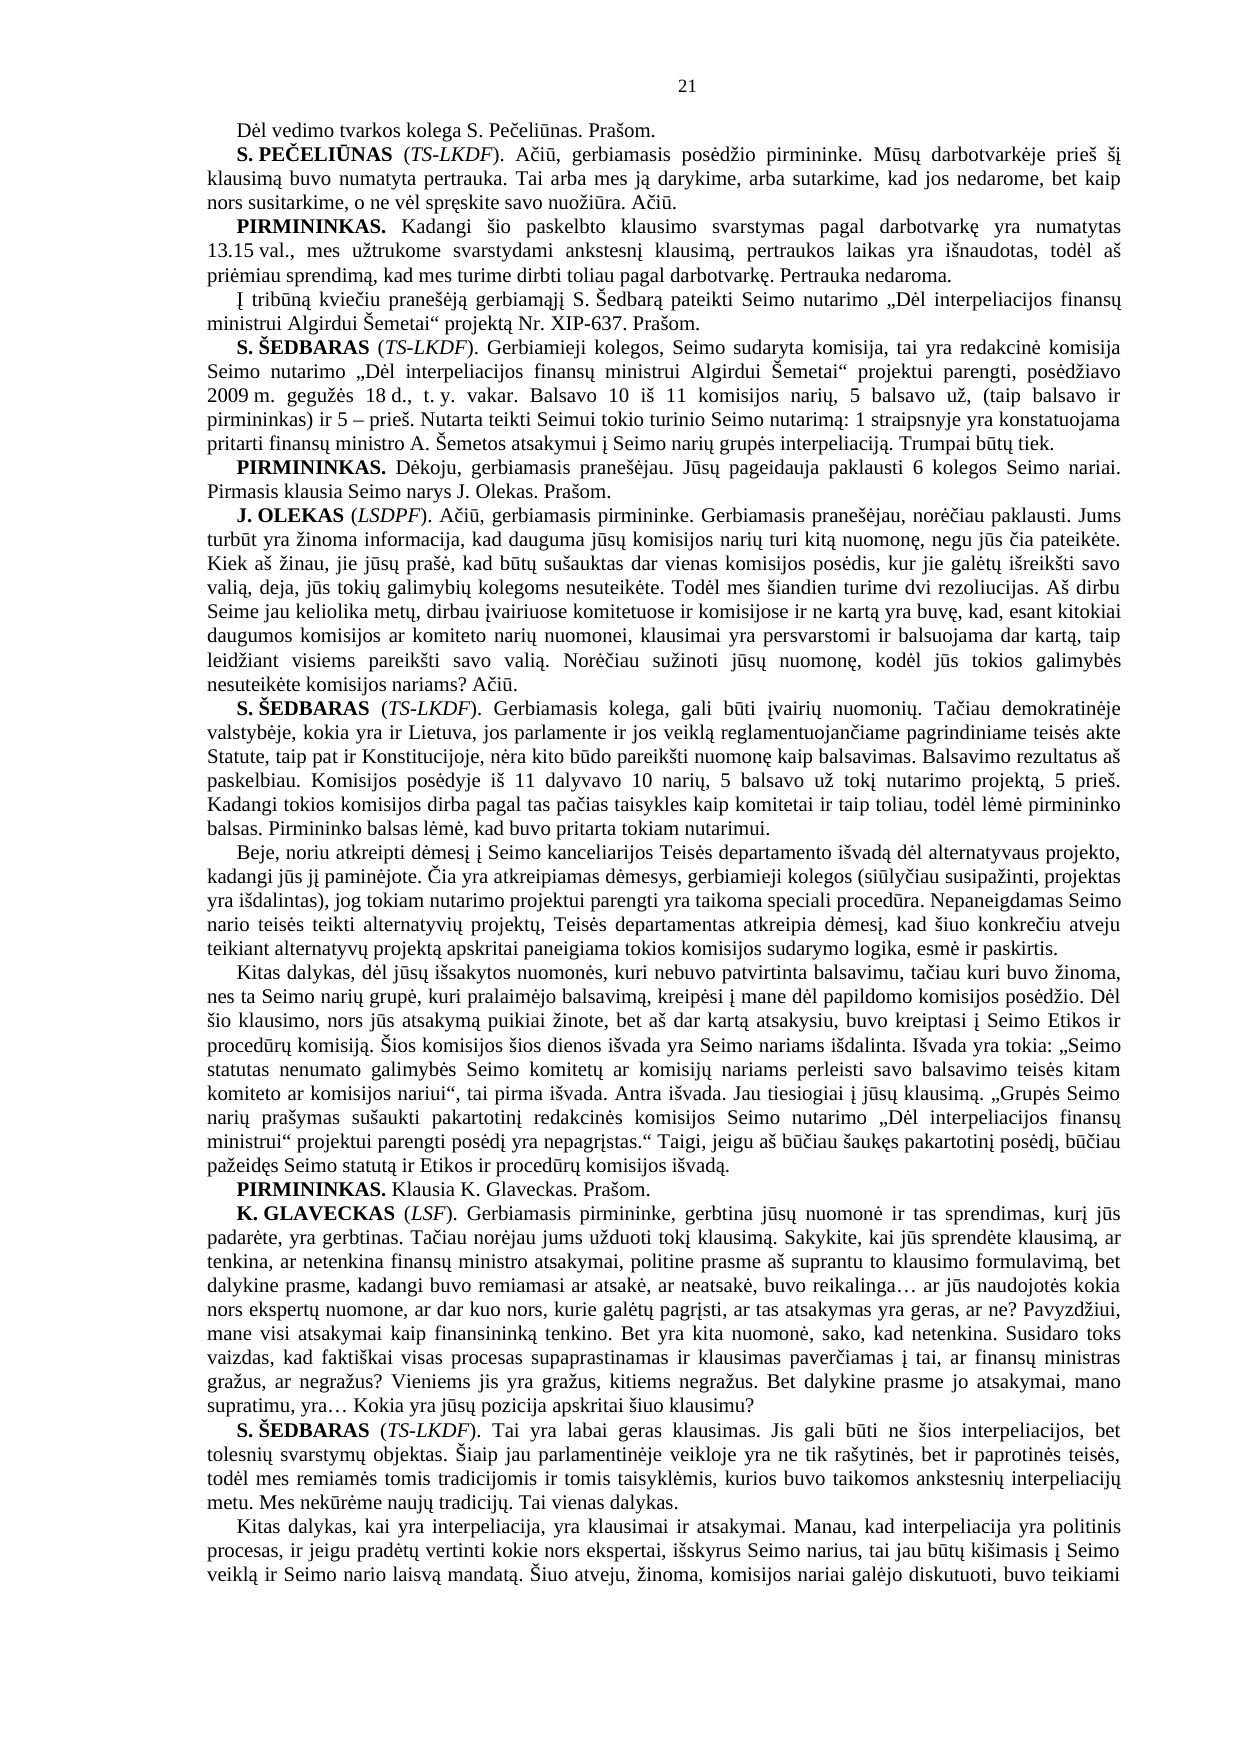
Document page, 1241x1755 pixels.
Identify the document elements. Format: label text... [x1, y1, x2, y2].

text Kitas dalykas, dėl jūsų išsakytos nuomonės, kuri nebuvo patvirtinta balsavimu, tačiau kuri buvo žinoma, nes ta Seimo narių grupė, kuri pralaimėjo balsavimą, kreipėsi į mane dėl papildomo komisijos posėdžio. Dėl šio klausimo, nors jūs atsakymą puikiai žinote, bet aš dar kartą atsakysiu, buvo kreiptasi į Seimo Etikos ir procedūrų komisiją. Šios komisijos šios dienos išvada yra Seimo nariams išdalinta. Išvada yra tokia: „Seimo statutas nenumato galimybės Seimo komitetų ar komisijų nariams perleisti savo balsavimo teisės kitam komiteto ar komisijos nariui“, tai pirma išvada. Antra išvada. Jau tiesiogiai į jūsų klausimą. „Grupės Seimo narių prašymas sušaukti pakartotinį redakcinės komisijos Seimo nutarimo „Dėl interpeliacijos finansų ministrui“ projektui parengti posėdį yra nepagrįstas.“ Taigi, jeigu aš būčiau šaukęs pakartotinį posėdį, būčiau pažeidęs Seimo statutą ir Etikos ir procedūrų komisijos išvadą. [207, 960, 1122, 1177]
text Dėl vedimo tvarkos kolega S. Pečeliūnas. Prašom. [207, 118, 1122, 142]
text S. ŠEDBARAS (TS-LKDF). Gerbiamieji kolegos, Seimo sudaryta komisija, tai yra redakcinė komisija Seimo nutarimo „Dėl interpeliacijos finansų ministrui Algirdui Šemetai“ projektui parengti, posėdžiavo 2009 m. gegužės 18 d., t. y. vakar. Balsavo 10 iš 11 komisijos narių, 5 balsavo už, (taip balsavo ir pirmininkas) ir 5 – prieš. Nutarta teikti Seimui tokio turinio Seimo nutarimą: 1 straipsnyje yra konstatuojama pritarti finansų ministro A. Šemetos atsakymui į Seimo narių grupės interpeliaciją. Trumpai būtų tiek. [207, 335, 1122, 455]
text PIRMININKAS. Klausia K. Glaveckas. Prašom. [207, 1177, 1122, 1201]
text S. ŠEDBARAS (TS-LKDF). Gerbiamasis kolega, gali būti įvairių nuomonių. Tačiau demokratinėje valstybėje, kokia yra ir Lietuva, jos parlamente ir jos veiklą reglamentuojančiame pagrindiniame teisės akte Statute, taip pat ir Konstitucijoje, nėra kito būdo pareikšti nuomonę kaip balsavimas. Balsavimo rezultatus aš paskelbiau. Komisijos posėdyje iš 11 dalyvavo 10 narių, 5 balsavo už tokį nutarimo projektą, 5 prieš. Kadangi tokios komisijos dirba pagal tas pačias taisykles kaip komitetai ir taip toliau, todėl lėmė pirmininko balsas. Pirmininko balsas lėmė, kad buvo pritarta tokiam nutarimui. [207, 696, 1122, 840]
text S. ŠEDBARAS (TS-LKDF). Tai yra labai geras klausimas. Jis gali būti ne šios interpeliacijos, bet tolesnių svarstymų objektas. Šiaip jau parlamentinėje veikloje yra ne tik rašytinės, bet ir paprotinės teisės, todėl mes remiamės tomis tradicijomis ir tomis taisyklėmis, kurios buvo taikomos ankstesnių interpeliacijų metu. Mes nekūrėme naujų tradicijų. Tai vienas dalykas. [207, 1417, 1122, 1514]
text Į tribūną kviečiu pranešėją gerbiamąjį S. Šedbarą pateikti Seimo nutarimo „Dėl interpeliacijos finansų ministrui Algirdui Šemetai“ projektą Nr. XIP-637. Prašom. [207, 287, 1122, 335]
text Beje, noriu atkreipti dėmesį į Seimo kanceliarijos Teisės departamento išvadą dėl alternatyvaus projekto, kadangi jūs jį paminėjote. Čia yra atkreipiamas dėmesys, gerbiamieji kolegos (siūlyčiau susipažinti, projektas yra išdalintas), jog tokiam nutarimo projektui parengti yra taikoma speciali procedūra. Nepaneigdamas Seimo nario teisės teikti alternatyvių projektų, Teisės departamentas atkreipia dėmesį, kad šiuo konkrečiu atveju teikiant alternatyvų projektą apskritai paneigiama tokios komisijos sudarymo logika, esmė ir paskirtis. [207, 840, 1122, 960]
text PIRMININKAS. Kadangi šio paskelbto klausimo svarstymas pagal darbotvarkę yra numatytas 13.15 val., mes užtrukome svarstydami ankstesnį klausimą, pertraukos laikas yra išnaudotas, todėl aš priėmiau sprendimą, kad mes turime dirbti toliau pagal darbotvarkę. Pertrauka nedaroma. [207, 214, 1122, 287]
text J. OLEKAS (LSDPF). Ačiū, gerbiamasis pirmininke. Gerbiamasis pranešėjau, norėčiau paklausti. Jums turbūt yra žinoma informacija, kad dauguma jūsų komisijos narių turi kitą nuomonę, negu jūs čia pateikėte. Kiek aš žinau, jie jūsų prašė, kad būtų sušauktas dar vienas komisijos posėdis, kur jie galėtų išreikšti savo valią, deja, jūs tokių galimybių kolegoms nesuteikėte. Todėl mes šiandien turime dvi rezoliucijas. Aš dirbu Seime jau keliolika metų, dirbau įvairiuose komitetuose ir komisijose ir ne kartą yra buvę, kad, esant kitokiai daugumos komisijos ar komiteto narių nuomonei, klausimai yra persvarstomi ir balsuojama dar kartą, taip leidžiant visiems pareikšti savo valią. Norėčiau sužinoti jūsų nuomonę, kodėl jūs tokios galimybės nesuteikėte komisijos nariams? Ačiū. [207, 503, 1122, 696]
text Kitas dalykas, kai yra interpeliacija, yra klausimai ir atsakymai. Manau, kad interpeliacija yra politinis procesas, ir jeigu pradėtų vertinti kokie nors ekspertai, išskyrus Seimo narius, tai jau būtų kišimasis į Seimo veiklą ir Seimo nario laisvą mandatą. Šiuo atveju, žinoma, komisijos nariai galėjo diskutuoti, buvo teikiami [207, 1514, 1122, 1586]
text S. PEČELIŪNAS (TS-LKDF). Ačiū, gerbiamasis posėdžio pirmininke. Mūsų darbotvarkėje prieš šį klausimą buvo numatyta pertrauka. Tai arba mes ją darykime, arba sutarkime, kad jos nedarome, bet kaip nors susitarkime, o ne vėl spręskite savo nuožiūra. Ačiū. [207, 142, 1122, 214]
text PIRMININKAS. Dėkoju, gerbiamasis pranešėjau. Jūsų pageidauja paklausti 6 kolegos Seimo nariai. Pirmasis klausia Seimo narys J. Olekas. Prašom. [207, 455, 1122, 503]
text K. GLAVECKAS (LSF). Gerbiamasis pirmininke, gerbtina jūsų nuomonė ir tas sprendimas, kurį jūs padarėte, yra gerbtinas. Tačiau norėjau jums užduoti tokį klausimą. Sakykite, kai jūs sprendėte klausimą, ar tenkina, ar netenkina finansų ministro atsakymai, politine prasme aš suprantu to klausimo formulavimą, bet dalykine prasme, kadangi buvo remiamasi ar atsakė, ar neatsakė, buvo reikalinga… ar jūs naudojotės kokia nors ekspertų nuomone, ar dar kuo nors, kurie galėtų pagrįsti, ar tas atsakymas yra geras, ar ne? Pavyzdžiui, mane visi atsakymai kaip finansininką tenkino. Bet yra kita nuomonė, sako, kad netenkina. Susidaro toks vaizdas, kad faktiškai visas procesas supaprastinamas ir klausimas paverčiamas į tai, ar finansų ministras gražus, ar negražus? Vieniems jis yra gražus, kitiems negražus. Bet dalykine prasme jo atsakymai, mano supratimu, yra… Kokia yra jūsų pozicija apskritai šiuo klausimu? [207, 1201, 1122, 1417]
